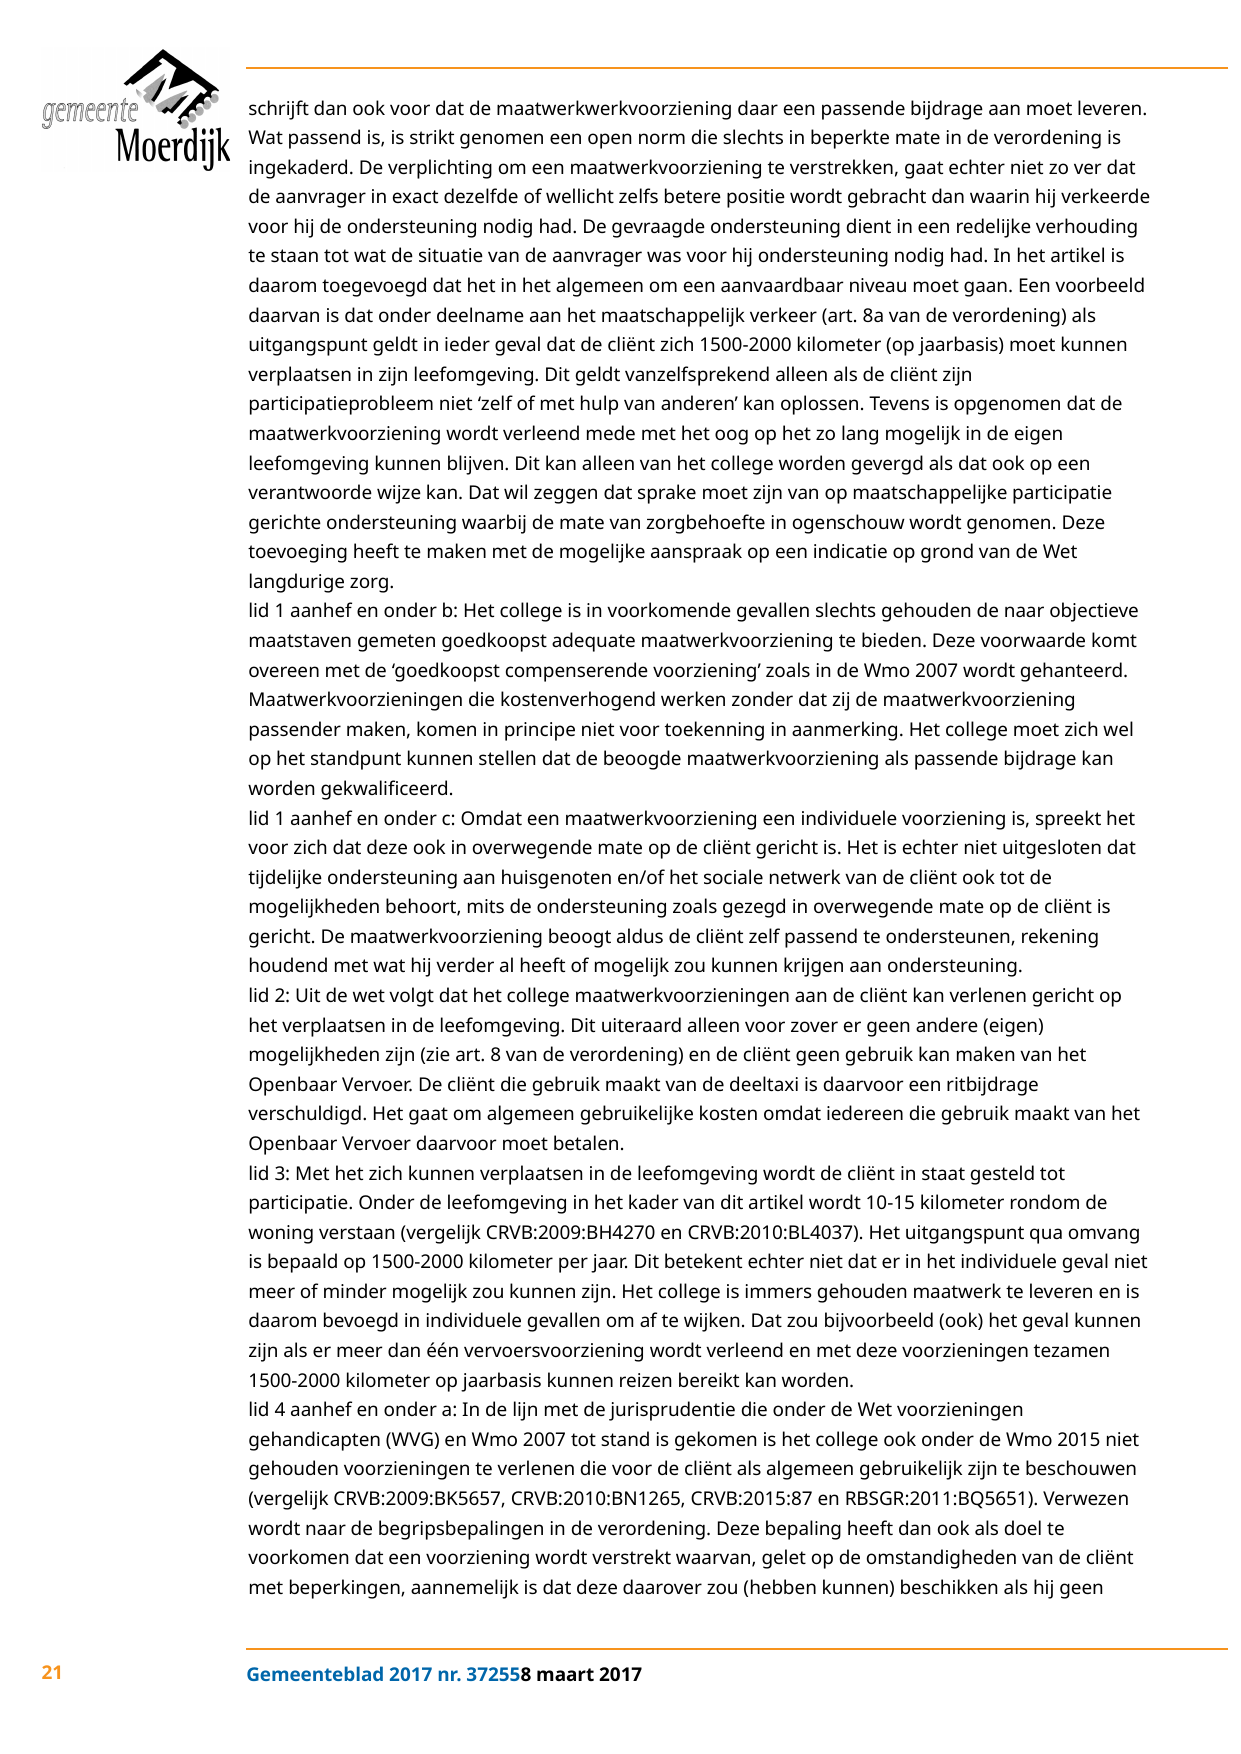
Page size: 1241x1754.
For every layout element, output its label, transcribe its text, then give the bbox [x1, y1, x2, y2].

text lid 3: Met het zich kunnen verplaatsen in de leefomgeving wordt de cliënt in staat gesteld tot participatie. Onder de leefomgeving in het kader van dit artikel wordt 10-15 kilometer rondom de woning verstaan (vergelijk CRVB:2009:BH4270 en CRVB:2010:BL4037). Het uitgangspunt qua omvang is bepaald op 1500-2000 kilometer per jaar. Dit betekent echter niet dat er in het individuele geval niet meer of minder mogelijk zou kunnen zijn. Het college is immers gehouden maatwerk te leveren en is daarom bevoegd in individuele gevallen om af te wijken. Dat zou bijvoorbeeld (ook) het geval kunnen zijn als er meer dan één vervoersvoorziening wordt verleend en met deze voorzieningen tezamen 1500-2000 kilometer op jaarbasis kunnen reizen bereikt kan worden. [248, 1160, 1152, 1393]
text schrijft dan ook voor dat de maatwerkwerkvoorziening daar een passende bijdrage aan moet leveren. Wat passend is, is strikt genomen een open norm die slechts in beperkte mate in de verordening is ingekaderd. De verplichting om een maatwerkvoorziening te verstrekken, gaat echter niet zo ver dat de aanvrager in exact dezelfde of wellicht zelfs betere positie wordt gebracht dan waarin hij verkeerde voor hij de ondersteuning nodig had. De gevraagde ondersteuning dient in een redelijke verhouding te staan tot wat de situatie van de aanvrager was voor hij ondersteuning nodig had. In het artikel is daarom toegevoegd dat het in het algemeen om een aanvaardbaar niveau moet gaan. Een voorbeeld daarvan is dat onder deelname aan het maatschappelijk verkeer (art. 8a van de verordening) als uitgangspunt geldt in ieder geval dat de cliënt zich 1500-2000 kilometer (op jaarbasis) moet kunnen verplaatsen in zijn leefomgeving. Dit geldt vanzelfsprekend alleen als de cliënt zijn participatieprobleem niet ‘zelf of met hulp van anderen’ kan oplossen. Tevens is opgenomen dat de maatwerkvoorziening wordt verleend mede met het oog op het zo lang mogelijk in de eigen leefomgeving kunnen blijven. Dit kan alleen van het college worden gevergd als dat ook op een verantwoorde wijze kan. Dat wil zeggen dat sprake moet zijn van op maatschappelijke participatie gerichte ondersteuning waarbij de mate van zorgbehoefte in ogenschouw wordt genomen. Deze toevoeging heeft te maken met de mogelijke aanspraak op een indicatie op grond van de Wet langdurige zorg. [248, 95, 1152, 594]
text lid 4 aanhef en onder a: In de lijn met de jurisprudentie die onder de Wet voorzieningen gehandicapten (WVG) en Wmo 2007 tot stand is gekomen is het college ook onder de Wmo 2015 niet gehouden voorzieningen te verlenen die voor de cliënt als algemeen gebruikelijk zijn te beschouwen (vergelijk CRVB:2009:BK5657, CRVB:2010:BN1265, CRVB:2015:87 en RBSGR:2011:BQ5651). Verwezen wordt naar de begripsbepalingen in de verordening. Deze bepaling heeft dan ook als doel te voorkomen dat een voorziening wordt verstrekt waarvan, gelet op de omstandigheden van de cliënt met beperkingen, aannemelijk is dat deze daarover zou (hebben kunnen) beschikken als hij geen [248, 1396, 1152, 1600]
text lid 1 aanhef en onder b: Het college is in voorkomende gevallen slechts gehouden de naar objectieve maatstaven gemeten goedkoopst adequate maatwerkvoorziening te bieden. Deze voorwaarde komt overeen met de ‘goedkoopst compenserende voorziening’ zoals in de Wmo 2007 wordt gehanteerd. Maatwerkvoorzieningen die kostenverhogend werken zonder dat zij de maatwerkvoorziening passender maken, komen in principe niet voor toekenning in aanmerking. Het college moet zich wel op het standpunt kunnen stellen dat de beoogde maatwerkvoorziening als passende bijdrage kan worden gekwalificeerd. [248, 598, 1152, 801]
picture [41, 47, 231, 172]
text lid 2: Uit de wet volgt dat het college maatwerkvoorzieningen aan de cliënt kan verlenen gericht op het verplaatsen in de leefomgeving. Dit uiteraard alleen voor zover er geen andere (eigen) mogelijkheden zijn (zie art. 8 van de verordening) en de cliënt geen gebruik kan maken van het Openbaar Vervoer. De cliënt die gebruik maakt van de deeltaxi is daarvoor een ritbijdrage verschuldigd. Het gaat om algemeen gebruikelijke kosten omdat iedereen die gebruik maakt van het Openbaar Vervoer daarvoor moet betalen. [248, 982, 1152, 1156]
text lid 1 aanhef en onder c: Omdat een maatwerkvoorziening een individuele voorziening is, spreekt het voor zich dat deze ook in overwegende mate op de cliënt gericht is. Het is echter niet uitgesloten dat tijdelijke ondersteuning aan huisgenoten en/of het sociale netwerk van de cliënt ook tot de mogelijkheden behoort, mits de ondersteuning zoals gezegd in overwegende mate op de cliënt is gericht. De maatwerkvoorziening beoogt aldus de cliënt zelf passend te ondersteunen, rekening houdend met wat hij verder al heeft of mogelijk zou kunnen krijgen aan ondersteuning. [248, 805, 1152, 978]
